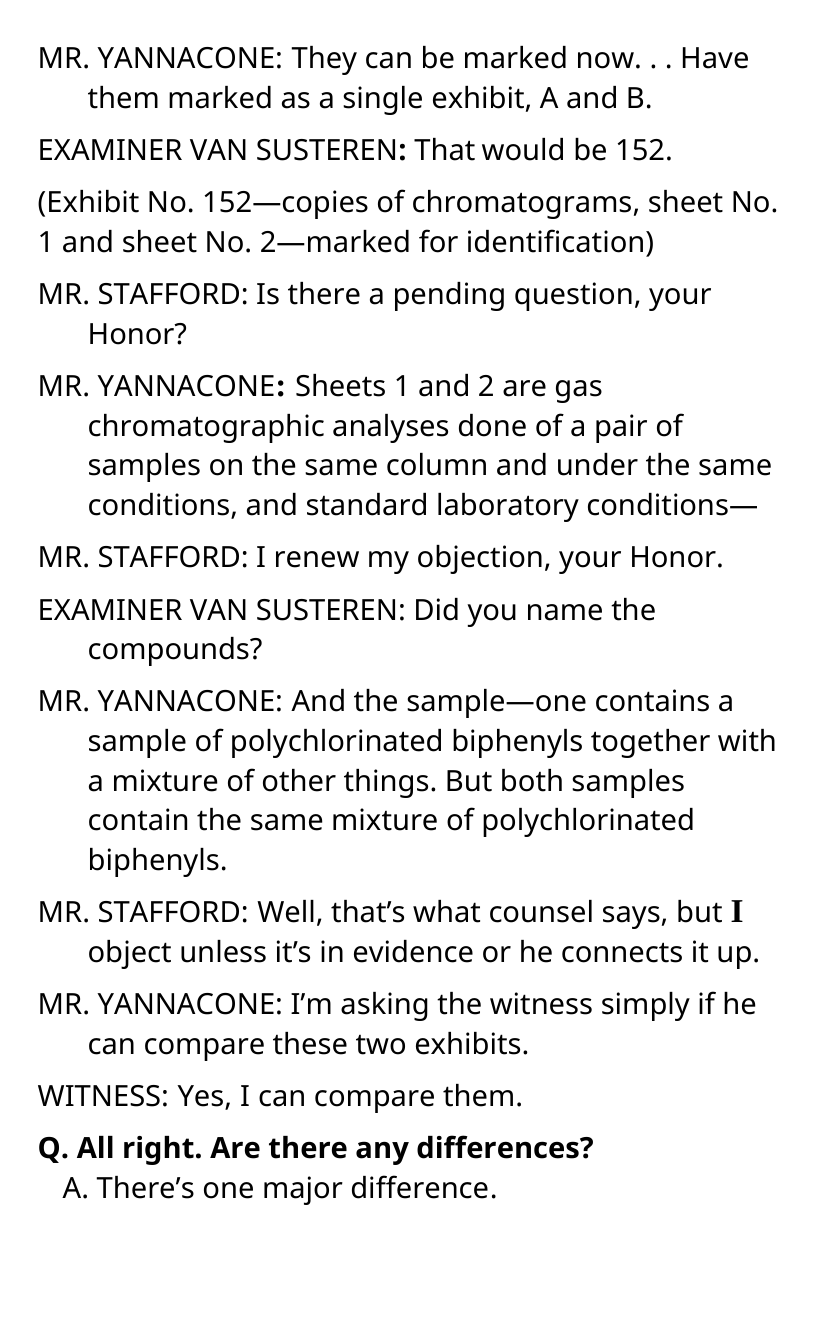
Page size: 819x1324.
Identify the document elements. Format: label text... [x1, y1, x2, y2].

text MR. STAFFORD: Well, that’s what counsel says, but I object unless it’s in evidence or he connects it up. [37, 892, 781, 971]
text EXAMINER VAN SUSTEREN: That would be 152. [37, 129, 781, 169]
text EXAMINER VAN SUSTEREN: Did you name the compounds? [37, 589, 781, 668]
text MR. YANNACONE: And the sample—one contains a sample of polychlorinated biphenyls together with a mixture of other things. But both samples contain the same mixture of polychlorinated biphenyls. [37, 681, 781, 879]
text A. There’s one major difference. [62, 1167, 781, 1207]
text Q. All right. Are there any differences? [37, 1127, 781, 1167]
text MR. STAFFORD: I renew my objection, your Honor. [37, 537, 781, 576]
text MR. STAFFORD: Is there a pending question, your Honor? [37, 273, 781, 353]
text (Exhibit No. 152—copies of chromatograms, sheet No. 1 and sheet No. 2—marked for identification) [37, 182, 781, 261]
text MR. YANNACONE: I’m asking the witness simply if he can compare these two exhibits. [37, 983, 781, 1063]
text MR. YANNACONE: Sheets 1 and 2 are gas chromatographic analyses done of a pair of samples on the same column and under the same conditions, and standard laboratory conditions— [37, 365, 781, 524]
text MR. YANNACONE: They can be marked now. . . Have them marked as a single exhibit, A and B. [37, 37, 781, 117]
text WITNESS: Yes, I can compare them. [37, 1075, 781, 1115]
